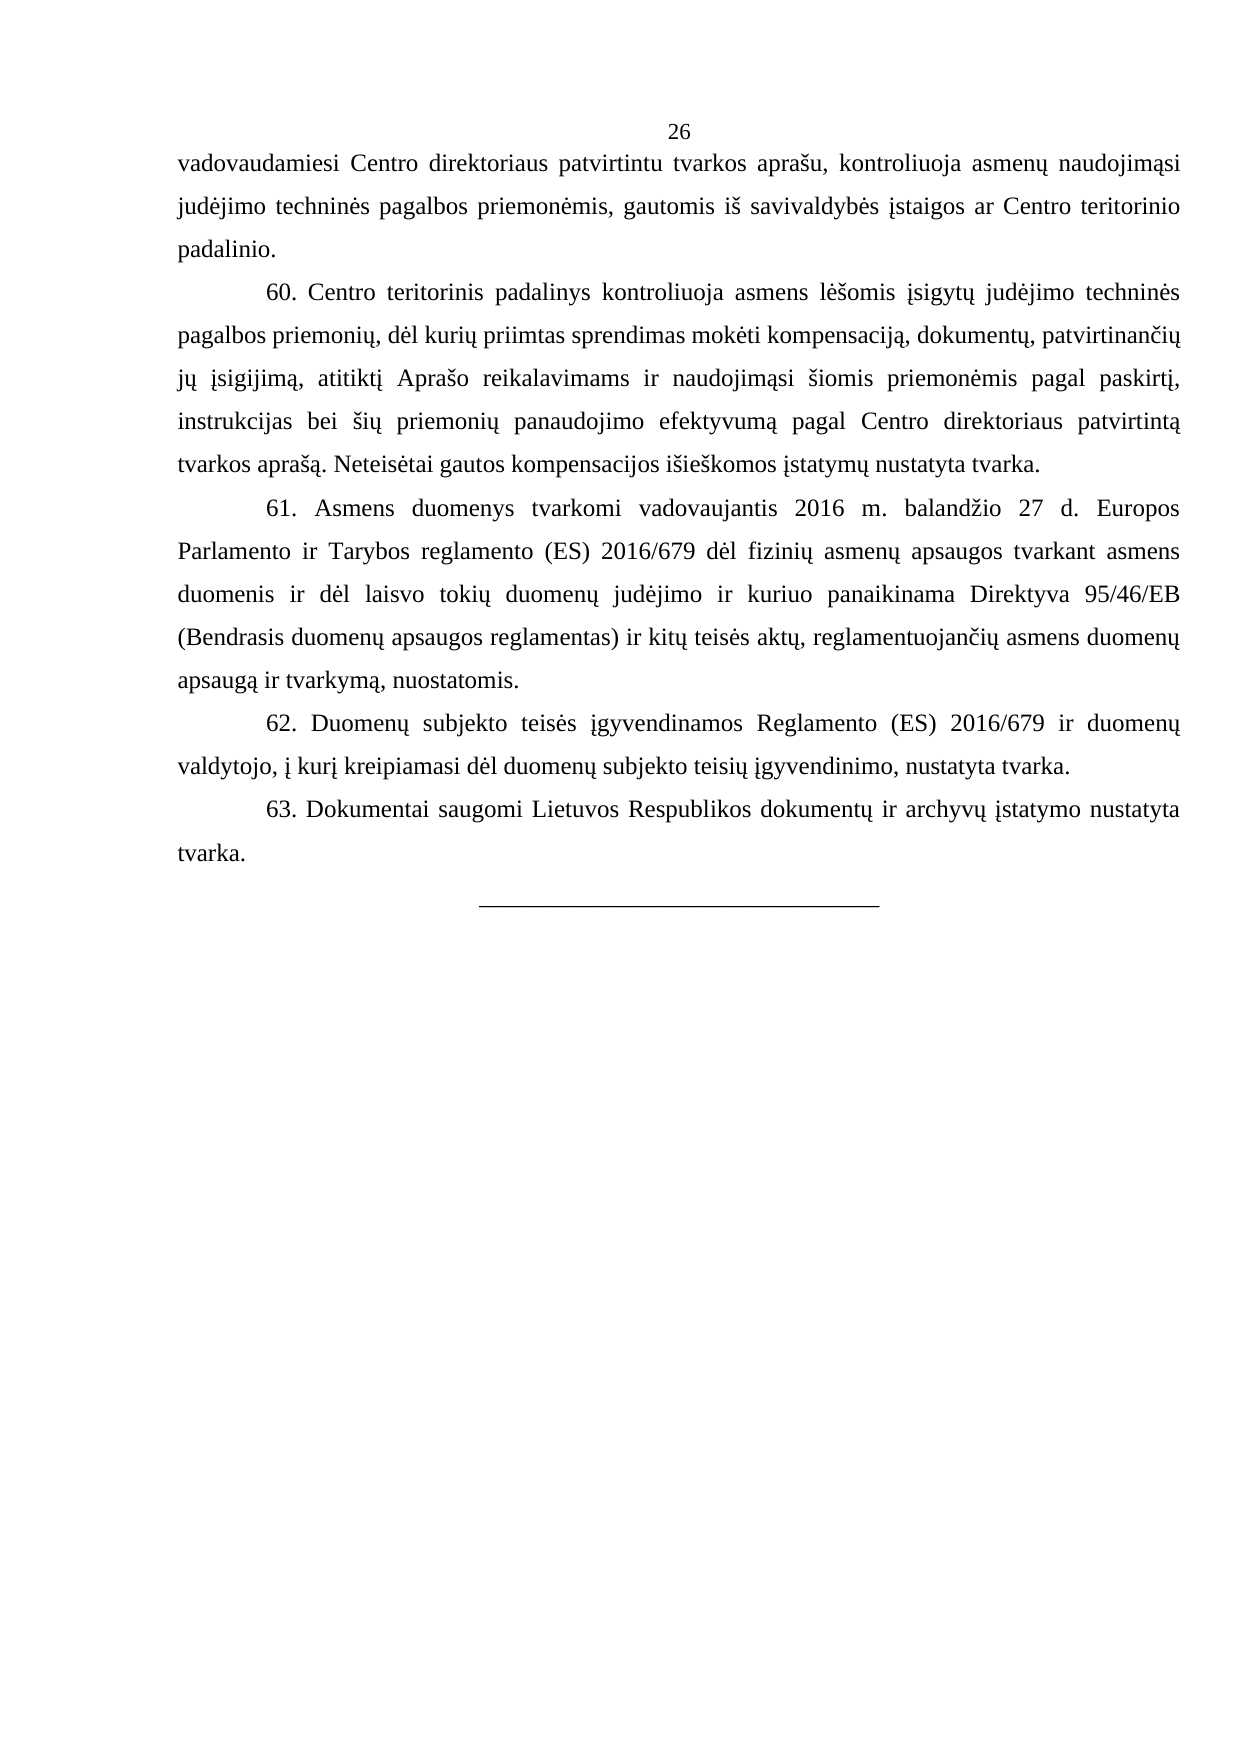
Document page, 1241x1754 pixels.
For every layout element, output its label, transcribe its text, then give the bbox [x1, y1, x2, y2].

text 60. Centro teritorinis padalinys kontroliuoja asmens lėšomis įsigytų judėjimo techninės pagalbos priemonių, dėl kurių priimtas sprendimas mokėti kompensaciją, dokumentų, patvirtinančių jų įsigijimą, atitiktį Aprašo reikalavimams ir naudojimąsi šiomis priemonėmis pagal paskirtį, instrukcijas bei šių priemonių panaudojimo efektyvumą pagal Centro direktoriaus patvirtintą tvarkos aprašą. Neteisėtai gautos kompensacijos išieškomos įstatymų nustatyta tvarka. [177, 277, 1181, 478]
text ________________________________ [177, 881, 1181, 909]
text 62. Duomenų subjekto teisės įgyvendinamos Reglamento (ES) 2016/679 ir duomenų valdytojo, į kurį kreipiamasi dėl duomenų subjekto teisių įgyvendinimo, nustatyta tvarka. [177, 708, 1181, 780]
text vadovaudamiesi Centro direktoriaus patvirtintu tvarkos aprašu, kontroliuoja asmenų naudojimąsi judėjimo techninės pagalbos priemonėmis, gautomis iš savivaldybės įstaigos ar Centro teritorinio padalinio. [177, 148, 1181, 263]
text 63. Dokumentai saugomi Lietuvos Respublikos dokumentų ir archyvų įstatymo nustatyta tvarka. [177, 794, 1181, 866]
text 61. Asmens duomenys tvarkomi vadovaujantis 2016 m. balandžio 27 d. Europos Parlamento ir Tarybos reglamento (ES) 2016/679 dėl fizinių asmenų apsaugos tvarkant asmens duomenis ir dėl laisvo tokių duomenų judėjimo ir kuriuo panaikinama Direktyva 95/46/EB (Bendrasis duomenų apsaugos reglamentas) ir kitų teisės aktų, reglamentuojančių asmens duomenų apsaugą ir tvarkymą, nuostatomis. [177, 493, 1181, 694]
